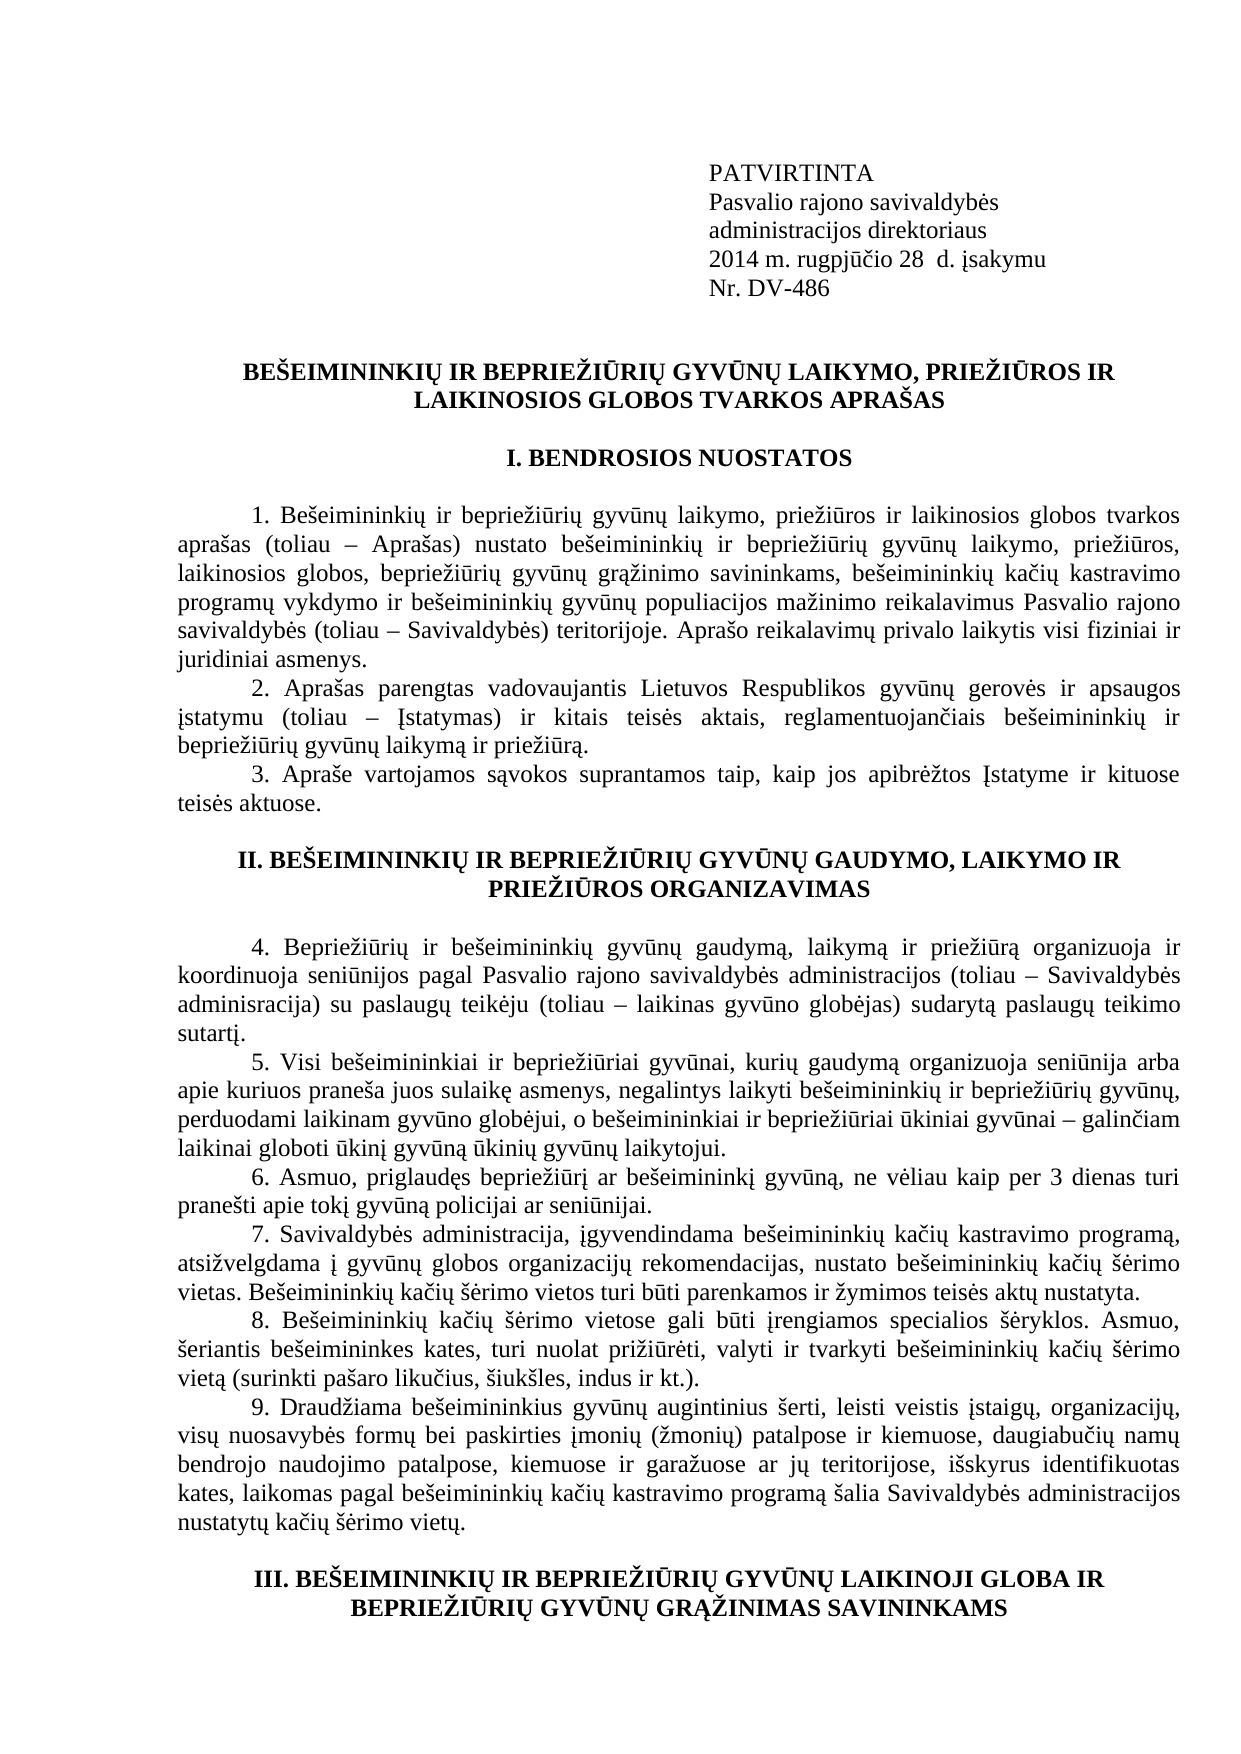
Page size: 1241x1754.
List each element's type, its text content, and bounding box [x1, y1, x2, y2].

text 2. Aprašas parengtas vadovaujantis Lietuvos Respublikos gyvūnų gerovės ir apsaugos įstatymu (toliau – Įstatymas) ir kitais teisės aktais, reglamentuojančiais bešeimininkių ir bepriežiūrių gyvūnų laikymą ir priežiūrą. [177, 673, 1181, 759]
text 8. Bešeimininkių kačių šėrimo vietose gali būti įrengiamos specialios šėryklos. Asmuo, šeriantis bešeimininkes kates, turi nuolat prižiūrėti, valyti ir tvarkyti bešeimininkių kačių šėrimo vietą (surinkti pašaro likučius, šiukšles, indus ir kt.). [177, 1306, 1181, 1392]
text 3. Apraše vartojamos sąvokos suprantamos taip, kaip jos apibrėžtos Įstatyme ir kituose teisės aktuose. [177, 759, 1181, 817]
text Pasvalio rajono savivaldybės [177, 187, 1181, 215]
text 6. Asmuo, priglaudęs bepriežiūrį ar bešeimininkį gyvūną, ne vėliau kaip per 3 dienas turi pranešti apie tokį gyvūną policijai ar seniūnijai. [177, 1162, 1181, 1219]
text 4. Bepriežiūrių ir bešeimininkių gyvūnų gaudymą, laikymą ir priežiūrą organizuoja ir koordinuoja seniūnijos pagal Pasvalio rajono savivaldybės administracijos (toliau – Savivaldybės adminisracija) su paslaugų teikėju (toliau – laikinas gyvūno globėjas) sudarytą paslaugų teikimo sutartį. [177, 932, 1181, 1047]
text administracijos direktoriaus [177, 215, 1181, 244]
text 7. Savivaldybės administracija, įgyvendindama bešeimininkių kačių kastravimo programą, atsižvelgdama į gyvūnų globos organizacijų rekomendacijas, nustato bešeimininkių kačių šėrimo vietas. Bešeimininkių kačių šėrimo vietos turi būti parenkamos ir žymimos teisės aktų nustatyta. [177, 1219, 1181, 1306]
text III. BEŠEIMININKIŲ IR BEPRIEŽIŪRIŲ GYVŪNŲ LAIKINOJI GLOBA IR BEPRIEŽIŪRIŲ GYVŪNŲ GRĄŽINIMAS SAVININKAMS [177, 1564, 1181, 1622]
text BEŠEIMININKIŲ IR BEPRIEŽIŪRIŲ GYVŪNŲ LAIKYMO, PRIEŽIŪROS IR LAIKINOSIOS GLOBOS TVARKOS aprašas [177, 357, 1181, 414]
text 1. Bešeimininkių ir bepriežiūrių gyvūnų laikymo, priežiūros ir laikinosios globos tvarkos aprašas (toliau – Aprašas) nustato bešeimininkių ir bepriežiūrių gyvūnų laikymo, priežiūros, laikinosios globos, bepriežiūrių gyvūnų grąžinimo savininkams, bešeimininkių kačių kastravimo programų vykdymo ir bešeimininkių gyvūnų populiacijos mažinimo reikalavimus Pasvalio rajono savivaldybės (toliau – Savivaldybės) teritorijoje. Aprašo reikalavimų privalo laikytis visi fiziniai ir juridiniai asmenys. [177, 501, 1181, 673]
text 2014 m. rugpjūčio 28 d. įsakymu [177, 244, 1181, 273]
text 5. Visi bešeimininkiai ir bepriežiūriai gyvūnai, kurių gaudymą organizuoja seniūnija arba apie kuriuos praneša juos sulaikę asmenys, negalintys laikyti bešeimininkių ir bepriežiūrių gyvūnų, perduodami laikinam gyvūno globėjui, o bešeimininkiai ir bepriežiūriai ūkiniai gyvūnai – galinčiam laikinai globoti ūkinį gyvūną ūkinių gyvūnų laikytojui. [177, 1047, 1181, 1162]
text II. BEŠEIMININKIŲ IR BEPRIEŽIŪRIŲ GYVŪNŲ GAUDYMO, LAIKYMO IR PRIEŽIŪROS ORGANIZAVIMAS [177, 846, 1181, 903]
text 9. Draudžiama bešeimininkius gyvūnų augintinius šerti, leisti veistis įstaigų, organizacijų, visų nuosavybės formų bei paskirties įmonių (žmonių) patalpose ir kiemuose, daugiabučių namų bendrojo naudojimo patalpose, kiemuose ir garažuose ar jų teritorijose, išskyrus identifikuotas kates, laikomas pagal bešeimininkių kačių kastravimo programą šalia Savivaldybės administracijos nustatytų kačių šėrimo vietų. [177, 1392, 1181, 1536]
text I. BENDROSIOS NUOSTATOS [177, 443, 1181, 472]
text PATVIRTINTA [177, 158, 1181, 187]
text Nr. DV-486 [177, 273, 1181, 302]
